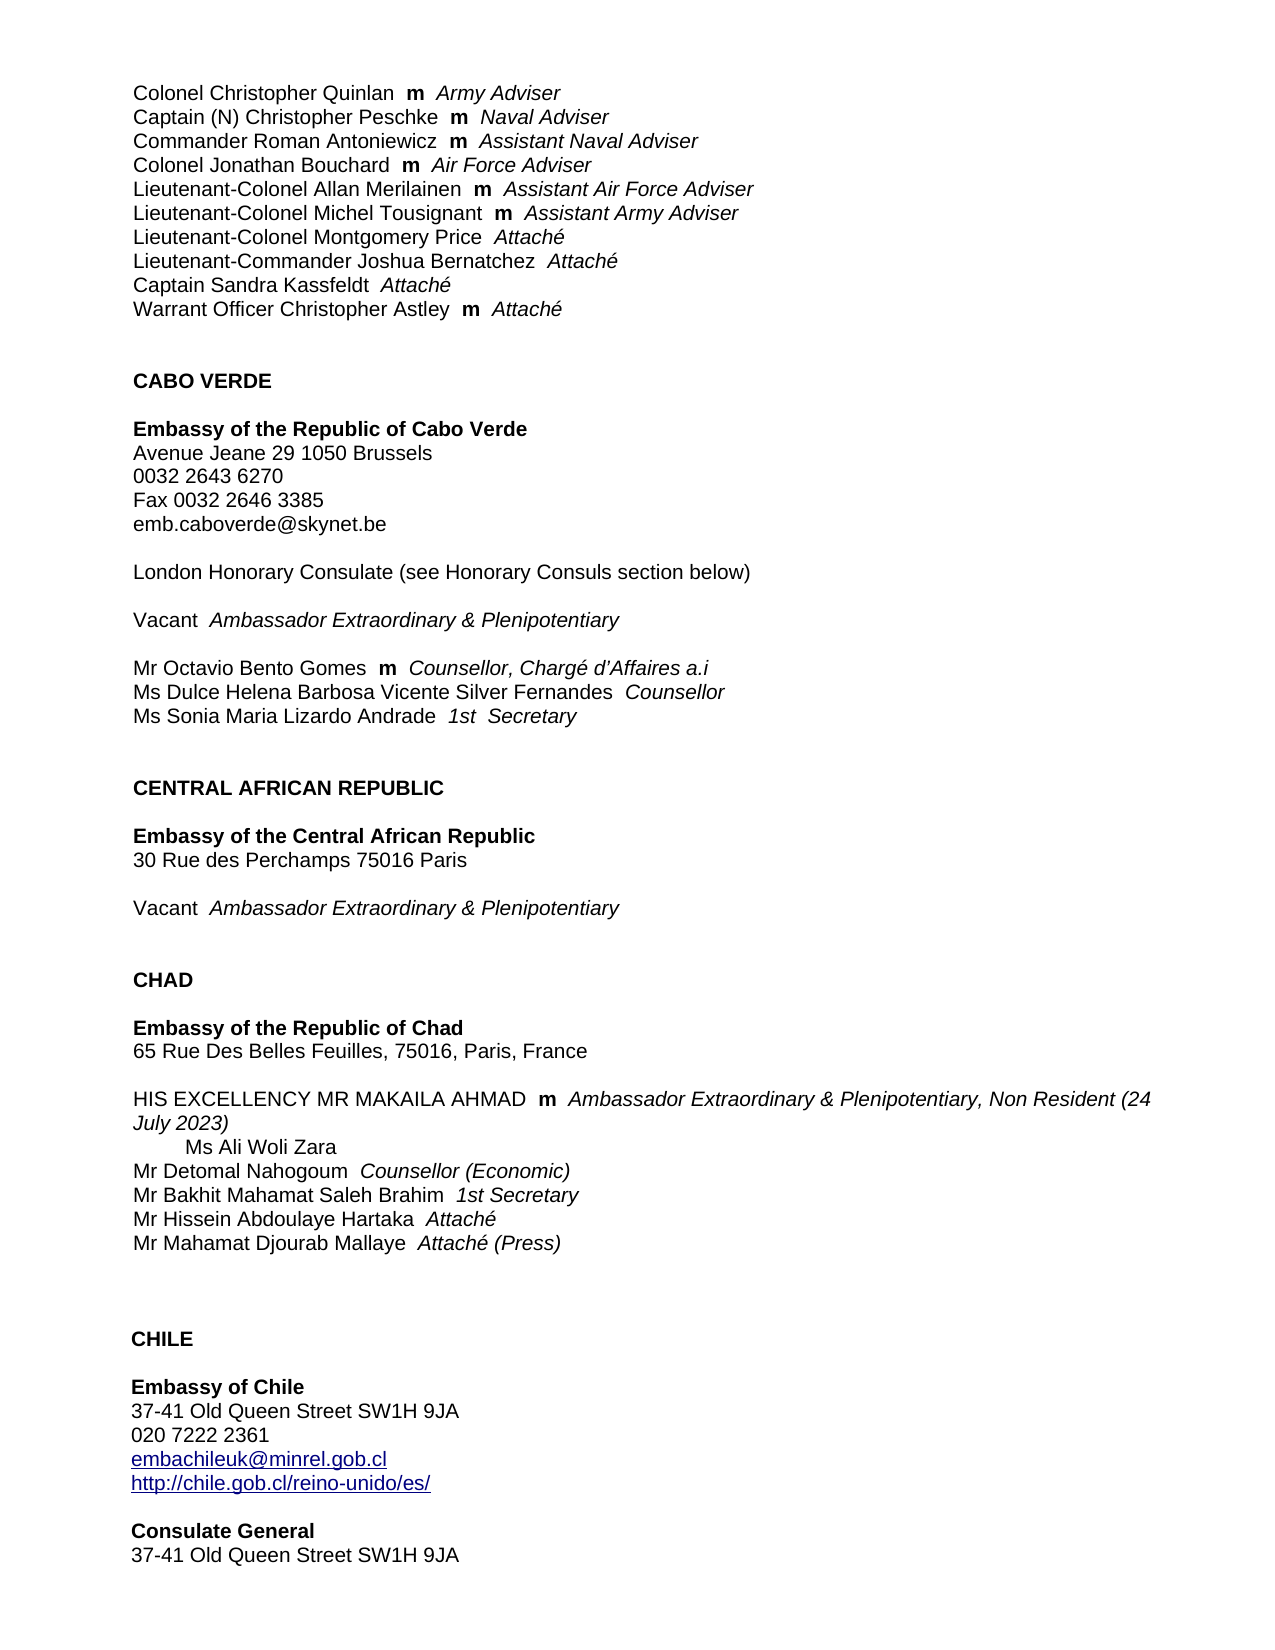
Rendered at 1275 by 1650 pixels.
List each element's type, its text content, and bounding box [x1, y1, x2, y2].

text Mr Mahamat Djourab Mallaye Attaché (Press) [133, 1231, 1181, 1255]
subtitle CABO VERDE [133, 368, 1181, 392]
text 020 7222 2361 [131, 1423, 1183, 1447]
text Captain Sandra Kassfeldt Attaché [133, 273, 1181, 297]
subtitle Embassy of the Central African Republic [133, 824, 1181, 848]
text Mr Detomal Nahogoum Counsellor (Economic) [133, 1159, 1181, 1183]
text Lieutenant-Colonel Montgomery Price Attaché [133, 225, 1181, 249]
text Ms Ali Woli Zara [133, 1135, 1181, 1159]
text 37-41 Old Queen Street SW1H 9JA [131, 1542, 1183, 1566]
text Mr Octavio Bento Gomes m Counsellor, Chargé d’Affaires a.i [133, 656, 1181, 680]
text 65 Rue Des Belles Feuilles, 75016, Paris, France [133, 1039, 1181, 1063]
text London Honorary Consulate (see Honorary Consuls section below) [133, 560, 1181, 584]
text Vacant Ambassador Extraordinary & Plenipotentiary [133, 896, 1181, 919]
text 37-41 Old Queen Street SW1H 9JA [131, 1399, 1183, 1423]
text Ms Sonia Maria Lizardo Andrade 1st Secretary [133, 704, 1181, 728]
text 30 Rue des Perchamps 75016 Paris [133, 848, 1181, 872]
text HIS EXCELLENCY MR MAKAILA AHMAD m Ambassador Extraordinary & Plenipotentiary, Non Resident (24 July 2023) [133, 1087, 1181, 1135]
text Embassy of Chile [131, 1375, 1183, 1399]
text embachileuk@minrel.gob.cl [131, 1447, 1183, 1471]
text CHILE [131, 1327, 1183, 1351]
text Mr Bakhit Mahamat Saleh Brahim 1st Secretary [133, 1183, 1181, 1207]
text Warrant Officer Christopher Astley m Attaché [133, 297, 1181, 321]
text Colonel Jonathan Bouchard m Air Force Adviser [133, 153, 1181, 177]
text Lieutenant-Colonel Michel Tousignant m Assistant Army Adviser [133, 201, 1181, 225]
text Lieutenant-Colonel Allan Merilainen m Assistant Air Force Adviser [133, 177, 1181, 201]
text Commander Roman Antoniewicz m Assistant Naval Adviser [133, 129, 1181, 153]
text Mr Hissein Abdoulaye Hartaka Attaché [133, 1207, 1181, 1231]
text 0032 2643 6270 [133, 464, 1181, 488]
text CENTRAL AFRICAN REPUBLIC [133, 776, 1181, 800]
text Fax 0032 2646 3385 [133, 488, 1181, 512]
text CHAD [133, 967, 1181, 991]
text Lieutenant-Commander Joshua Bernatchez Attaché [133, 249, 1181, 273]
text Consulate General [131, 1518, 1183, 1542]
text emb.caboverde@skynet.be [133, 512, 1181, 536]
text Ms Dulce Helena Barbosa Vicente Silver Fernandes Counsellor [133, 680, 1181, 704]
subtitle Embassy of the Republic of Chad [133, 1015, 1181, 1039]
text Avenue Jeane 29 1050 Brussels [133, 440, 1181, 464]
text http://chile.gob.cl/reino-unido/es/ [131, 1471, 1183, 1494]
text Captain (N) Christopher Peschke m Naval Adviser [133, 105, 1181, 129]
text Colonel Christopher Quinlan m Army Adviser [133, 81, 1181, 105]
text Vacant Ambassador Extraordinary & Plenipotentiary [133, 608, 1181, 632]
subtitle Embassy of the Republic of Cabo Verde [133, 416, 1181, 440]
